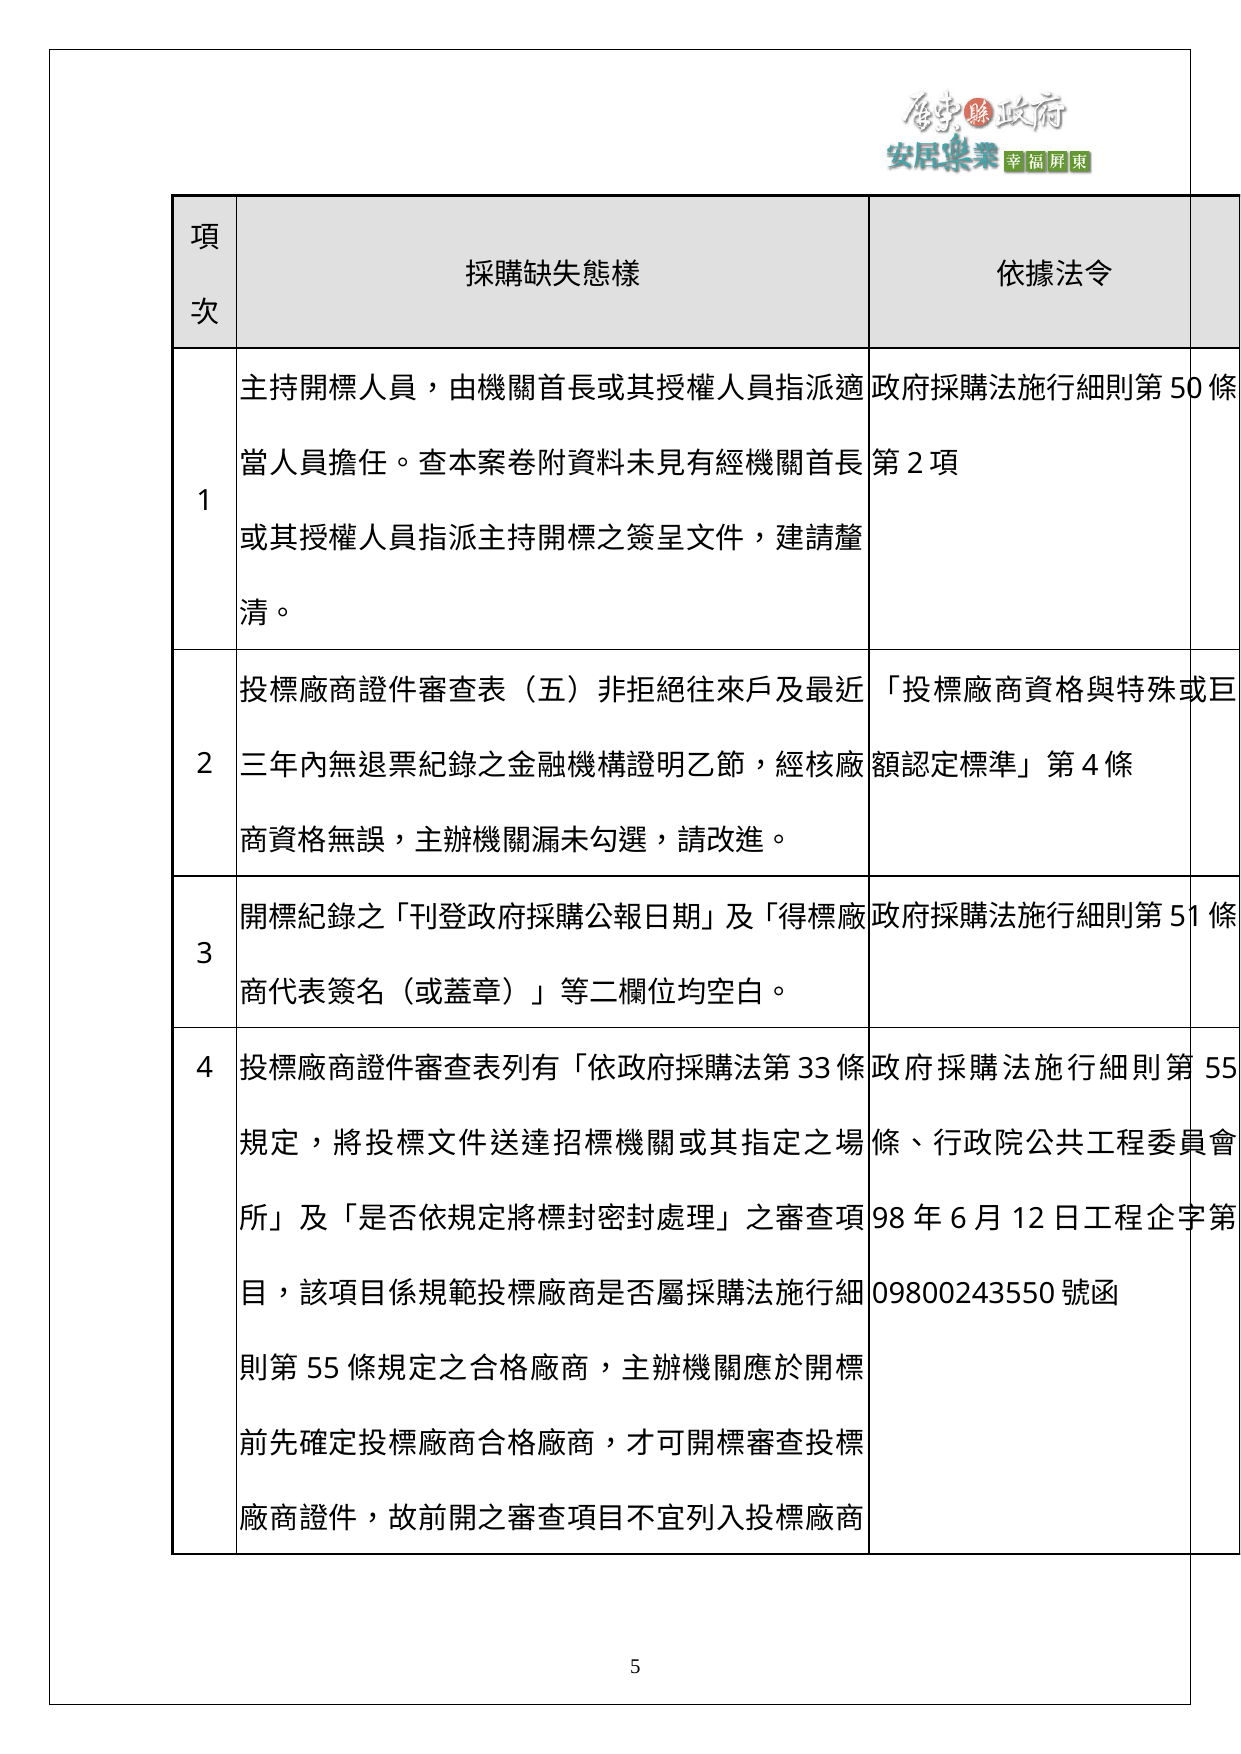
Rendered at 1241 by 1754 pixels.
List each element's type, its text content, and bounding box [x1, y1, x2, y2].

table_cell 「投標廠商資格與特殊或巨額認定標準」第4條 [1191, 650, 1239, 875]
table_cell 政府採購法施行細則第51條 [1191, 877, 1239, 1027]
table_cell 「投標廠商資格與特殊或巨額認定標準」第4條 [870, 650, 1190, 875]
picture [885, 88, 1093, 176]
table_header [1191, 197, 1239, 347]
table_header 依據法令 [870, 197, 1190, 347]
table_cell 3 [174, 877, 236, 1027]
table_cell 政府採購法施行細則第50條第2項 [1191, 349, 1239, 649]
table_cell 政府採購法施行細則第55條、行政院公共工程委員會98年6月12日工程企字第09800243550號函 [1191, 1028, 1239, 1553]
table_header 採購缺失態樣 [237, 197, 868, 347]
table_cell 4 [174, 1028, 236, 1553]
table_cell 政府採購法施行細則第55條、行政院公共工程委員會98年6月12日工程企字第09800243550號函 [870, 1028, 1190, 1553]
table_cell 2 [174, 650, 236, 875]
table_cell 政府採購法施行細則第50條第2項 [870, 349, 1190, 649]
table_cell 政府採購法施行細則第51條 [870, 877, 1190, 1027]
table_cell 開標紀錄之「刊登政府採購公報日期」及「得標廠商代表簽名（或蓋章）」等二欄位均空白。 [237, 877, 868, 1027]
table_cell 1 [174, 349, 236, 649]
table_cell 主持開標人員，由機關首長或其授權人員指派適當人員擔任。查本案卷附資料未見有經機關首長或其授權人員指派主持開標之簽呈文件，建請釐清。 [237, 349, 868, 649]
table_header 項次 [174, 197, 236, 347]
table_cell 投標廠商證件審查表（五）非拒絕往來戶及最近三年內無退票紀錄之金融機構證明乙節，經核廠商資格無誤，主辦機關漏未勾選，請改進。 [237, 650, 868, 875]
table_cell 投標廠商證件審查表列有「依政府採購法第33條規定，將投標文件送達招標機關或其指定之場所」及「是否依規定將標封密封處理」之審查項目，該項目係規範投標廠商是否屬採購法施行細則第55條規定之合格廠商，主辦機關應於開標前先確定投標廠商合格廠商，才可開標審查投標廠商證件，故前開之審查項目不宜列入投標廠商 [237, 1028, 868, 1553]
